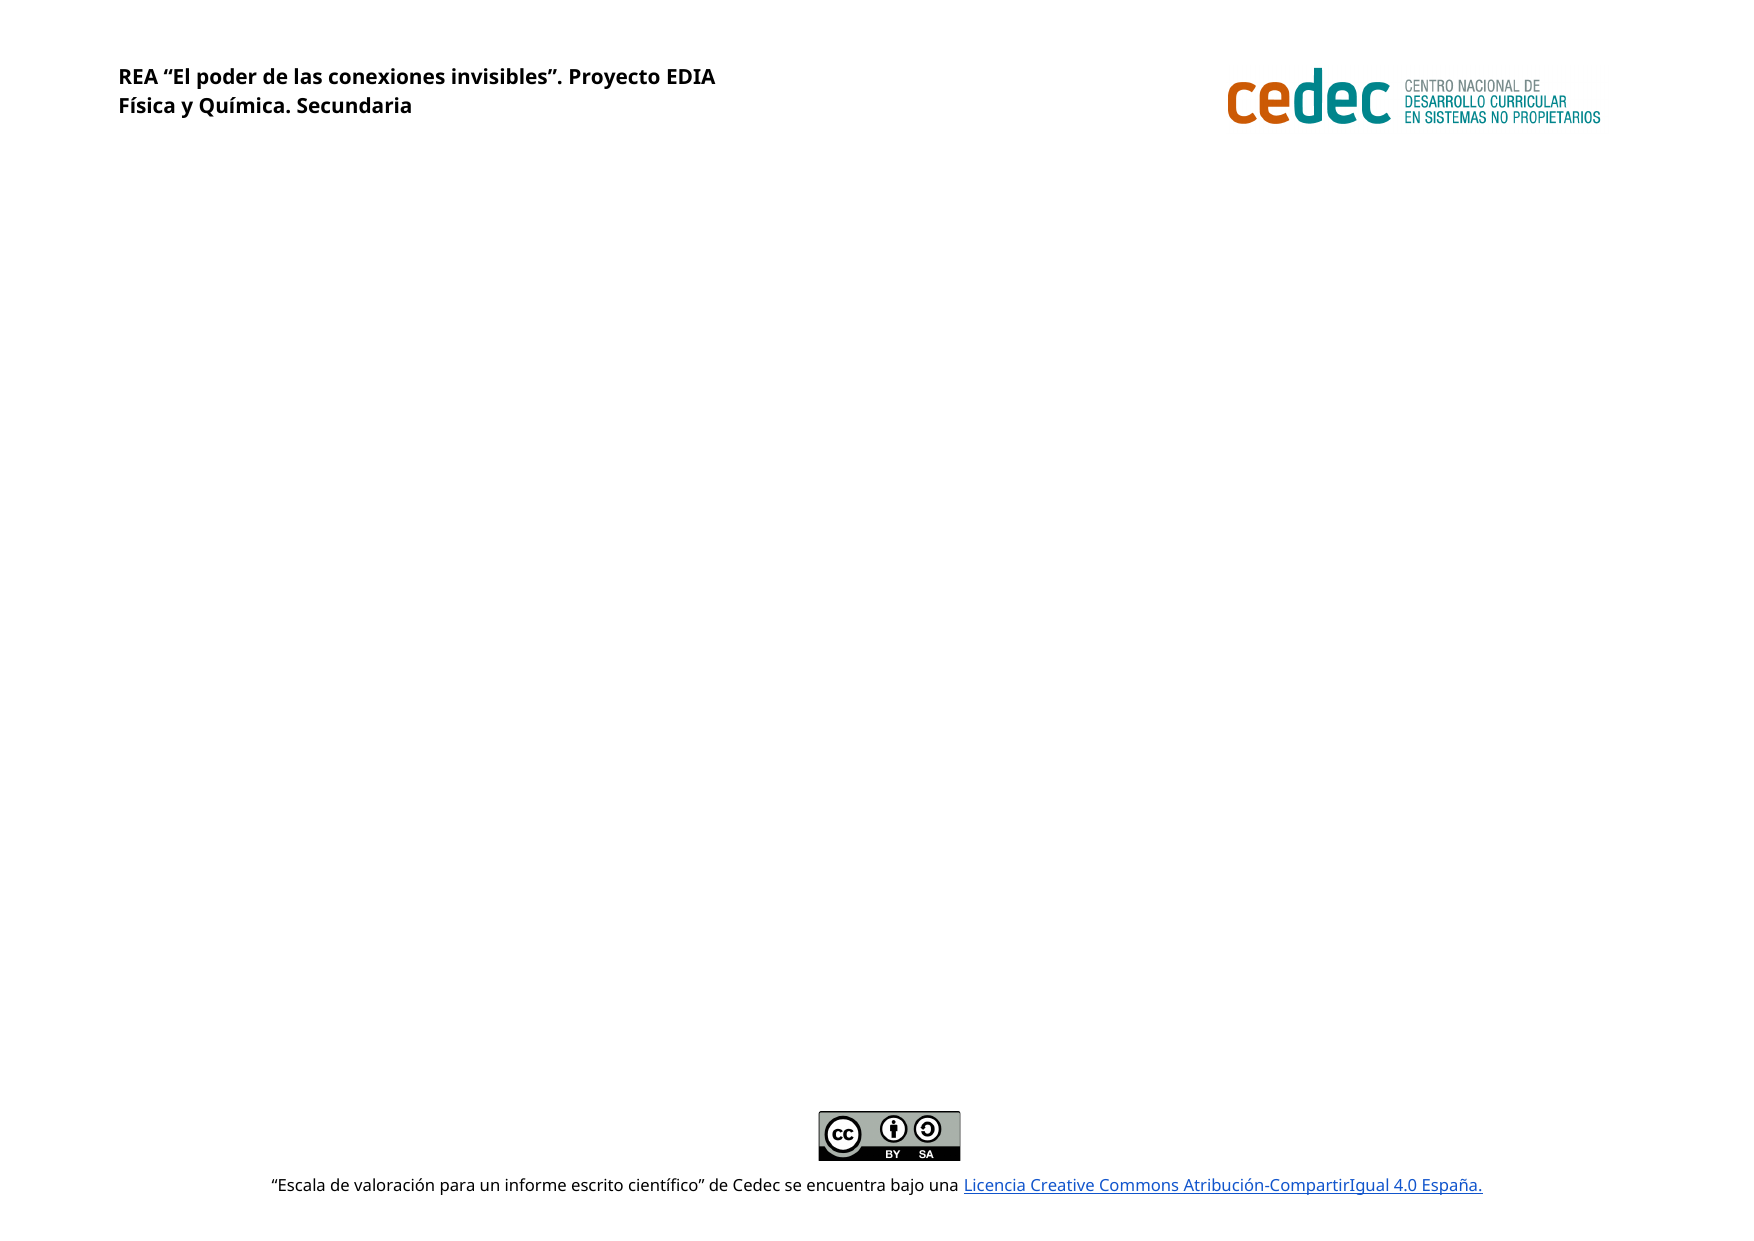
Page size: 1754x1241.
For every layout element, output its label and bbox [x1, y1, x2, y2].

picture [818, 1111, 961, 1161]
picture [1225, 65, 1609, 134]
